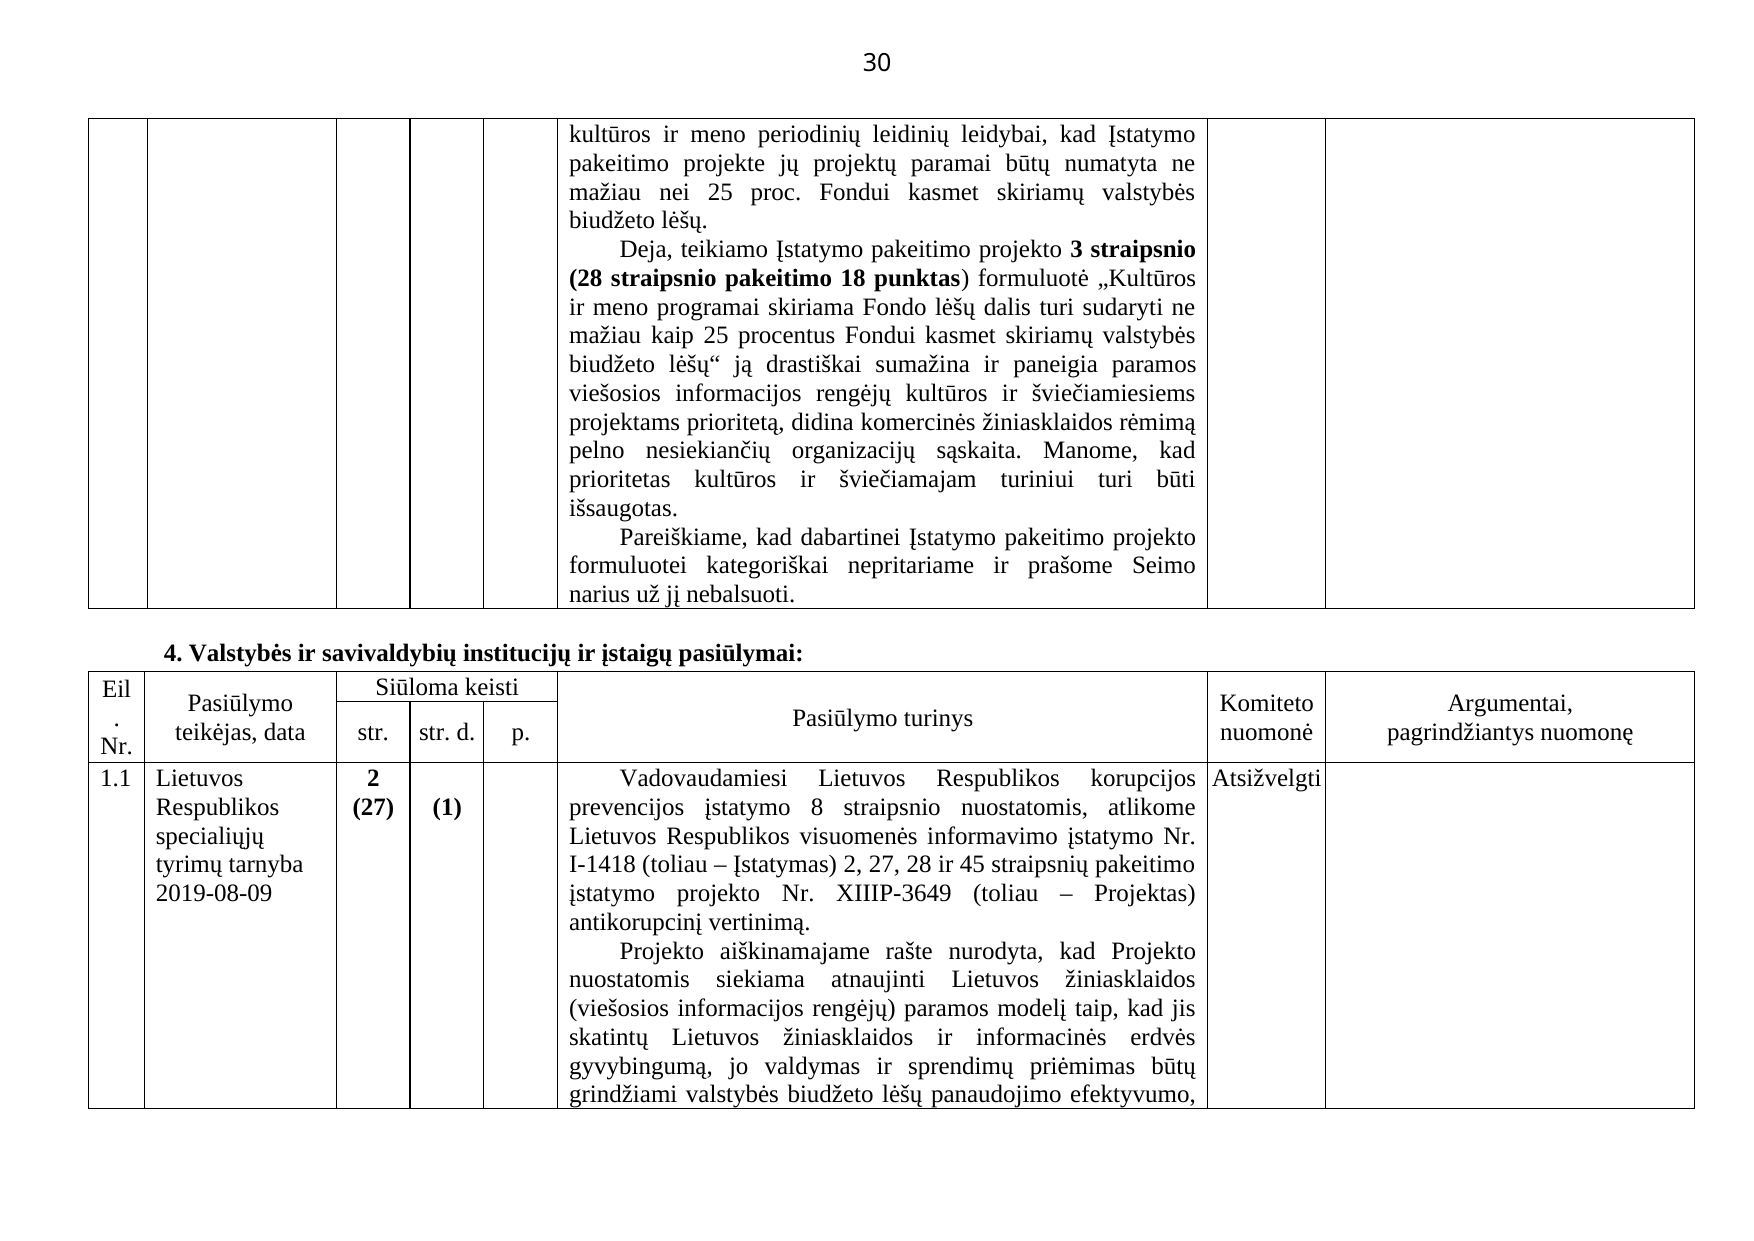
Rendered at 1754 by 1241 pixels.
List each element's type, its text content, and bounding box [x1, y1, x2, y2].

table_header Eil. Nr. [89, 672, 144, 762]
table_cell Vadovaudamiesi Lietuvos Respublikos korupcijos prevencijos įstatymo 8 straipsnio nuostatomis, atlikome Lietuvos Respublikos visuomenės informavimo įstatymo Nr. I-1418 (toliau – Įstatymas) 2, 27, 28 ir 45 straipsnių pakeitimo įstatymo projekto Nr. XIIIP-3649 (toliau – Projektas) antikorupcinį vertinimą. Projekto aiškinamajame rašte nurodyta, kad Projekto nuostatomis siekiama atnaujinti Lietuvos žiniasklaidos (viešosios informacijos rengėjų) paramos modelį taip, kad jis skatintų Lietuvos žiniasklaidos ir informacinės erdvės gyvybingumą, jo valdymas ir sprendimų priėmimas būtų grindžiami valstybės biudžeto lėšų panaudojimo efektyvumo, [558, 763, 1207, 1108]
table_cell p. [484, 702, 557, 762]
table_cell 2 (27) [337, 763, 409, 1108]
table_header Komiteto nuomonė [1208, 672, 1325, 762]
table_cell Lietuvos Respublikos specialiųjų tyrimų tarnyba 2019-08-09 [145, 763, 336, 1108]
table_cell [148, 119, 336, 608]
table_cell [337, 119, 409, 608]
table_cell [1326, 119, 1694, 608]
table_header Argumentai, pagrindžiantys nuomonę [1326, 672, 1694, 762]
table_cell 1.1 [89, 763, 144, 1108]
table_cell [484, 119, 557, 608]
table_cell [89, 119, 147, 608]
table_cell Atsižvelgti [1208, 763, 1325, 1108]
table_cell [1326, 763, 1694, 1108]
table_cell [1208, 119, 1325, 608]
table_cell kultūros ir meno periodinių leidinių leidybai, kad Įstatymo pakeitimo projekte jų projektų paramai būtų numatyta ne mažiau nei 25 proc. Fondui kasmet skiriamų valstybės biudžeto lėšų. Deja, teikiamo Įstatymo pakeitimo projekto 3 straipsnio (28 straipsnio pakeitimo 18 punktas) formuluotė „Kultūros ir meno programai skiriama Fondo lėšų dalis turi sudaryti ne mažiau kaip 25 procentus Fondui kasmet skiriamų valstybės biudžeto lėšų“ ją drastiškai sumažina ir paneigia paramos viešosios informacijos rengėjų kultūros ir šviečiamiesiems projektams prioritetą, didina komercinės žiniasklaidos rėmimą pelno nesiekiančių organizacijų sąskaita. Manome, kad prioritetas kultūros ir šviečiamajam turiniui turi būti išsaugotas. Pareiškiame, kad dabartinei Įstatymo pakeitimo projekto formuluotei kategoriškai nepritariame ir prašome Seimo narius už jį nebalsuoti. [558, 119, 1207, 608]
table_cell str. [337, 702, 409, 762]
table_header Pasiūlymo teikėjas, data [145, 672, 336, 762]
table_header Siūloma keisti [337, 672, 557, 701]
text 4. Valstybės ir savivaldybių institucijų ir įstaigų pasiūlymai: [89, 638, 1665, 666]
table_cell [484, 763, 557, 1108]
table_cell [411, 119, 483, 608]
table_header Pasiūlymo turinys [558, 672, 1207, 762]
table_cell (1) [411, 763, 483, 1108]
table_cell str. d. [411, 702, 483, 762]
